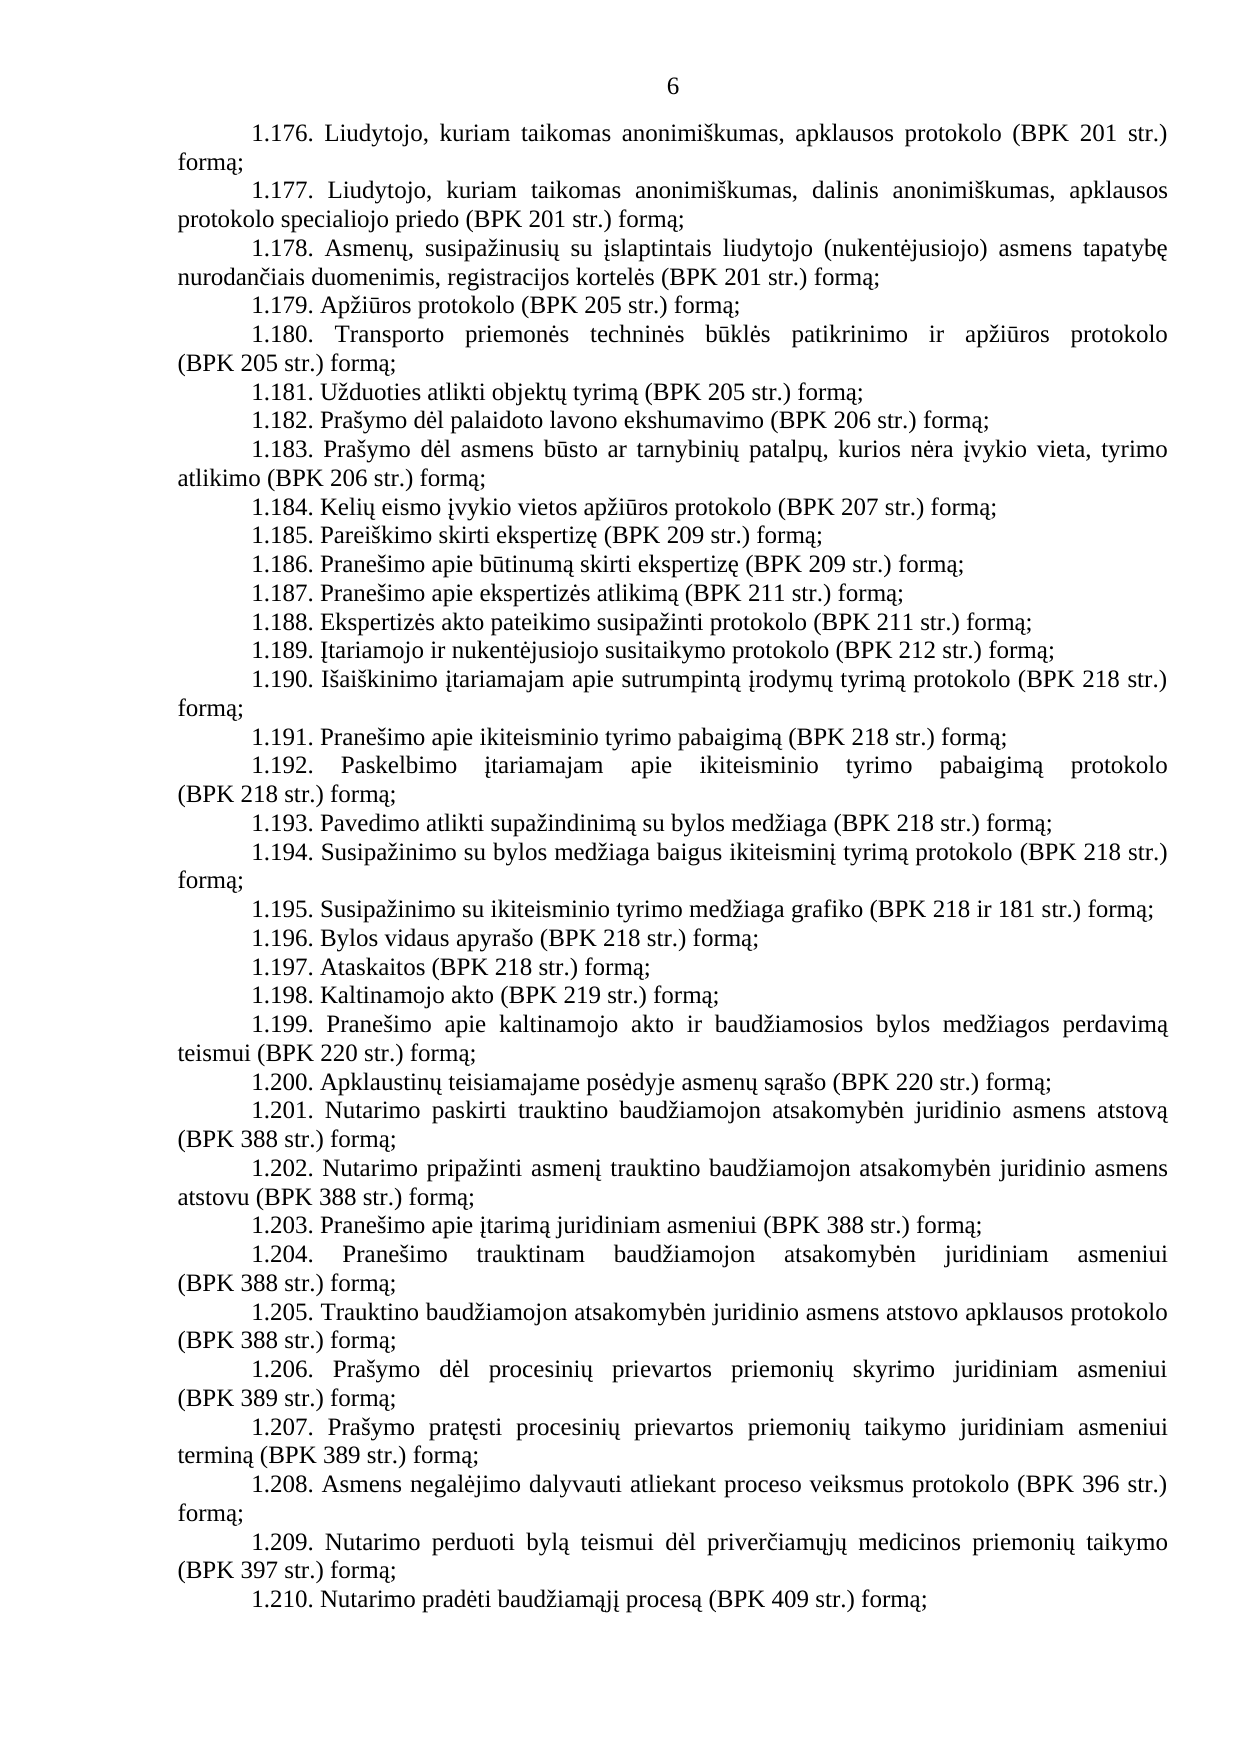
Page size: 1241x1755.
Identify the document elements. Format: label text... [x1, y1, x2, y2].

text 1.205. Trauktino baudžiamojon atsakomybėn juridinio asmens atstovo apklausos protokolo (BPK 388 str.) formą; [177, 1297, 1169, 1354]
text 1.208. Asmens negalėjimo dalyvauti atliekant proceso veiksmus protokolo (BPK 396 str.) formą; [177, 1469, 1169, 1527]
text 1.203. Pranešimo apie įtarimą juridiniam asmeniui (BPK 388 str.) formą; [177, 1211, 1169, 1239]
text 1.190. Išaiškinimo įtariamajam apie sutrumpintą įrodymų tyrimą protokolo (BPK 218 str.) formą; [177, 664, 1169, 722]
text 1.197. Ataskaitos (BPK 218 str.) formą; [177, 952, 1169, 981]
text 1.183. Prašymo dėl asmens būsto ar tarnybinių patalpų, kurios nėra įvykio vieta, tyrimo atlikimo (BPK 206 str.) formą; [177, 434, 1169, 492]
text 1.186. Pranešimo apie būtinumą skirti ekspertizę (BPK 209 str.) formą; [177, 549, 1169, 578]
text 1.192. Paskelbimo įtariamajam apie ikiteisminio tyrimo pabaigimą protokolo (BPK 218 str.) formą; [177, 751, 1169, 808]
text 1.200. Apklaustinų teisiamajame posėdyje asmenų sąrašo (BPK 220 str.) formą; [177, 1067, 1169, 1096]
text 1.202. Nutarimo pripažinti asmenį trauktino baudžiamojon atsakomybėn juridinio asmens atstovu (BPK 388 str.) formą; [177, 1153, 1169, 1211]
text 1.191. Pranešimo apie ikiteisminio tyrimo pabaigimą (BPK 218 str.) formą; [177, 722, 1169, 751]
text 1.189. Įtariamojo ir nukentėjusiojo susitaikymo protokolo (BPK 212 str.) formą; [177, 636, 1169, 664]
text 1.193. Pavedimo atlikti supažindinimą su bylos medžiaga (BPK 218 str.) formą; [177, 808, 1169, 837]
text 1.184. Kelių eismo įvykio vietos apžiūros protokolo (BPK 207 str.) formą; [177, 492, 1169, 521]
text 1.206. Prašymo dėl procesinių prievartos priemonių skyrimo juridiniam asmeniui (BPK 389 str.) formą; [177, 1354, 1169, 1412]
text 1.179. Apžiūros protokolo (BPK 205 str.) formą; [177, 291, 1169, 319]
text 1.204. Pranešimo trauktinam baudžiamojon atsakomybėn juridiniam asmeniui (BPK 388 str.) formą; [177, 1239, 1169, 1297]
text 1.176. Liudytojo, kuriam taikomas anonimiškumas, apklausos protokolo (BPK 201 str.) formą; [177, 118, 1169, 176]
text 1.178. Asmenų, susipažinusių su įslaptintais liudytojo (nukentėjusiojo) asmens tapatybę nurodančiais duomenimis, registracijos kortelės (BPK 201 str.) formą; [177, 233, 1169, 291]
text 1.187. Pranešimo apie ekspertizės atlikimą (BPK 211 str.) formą; [177, 578, 1169, 607]
text 1.210. Nutarimo pradėti baudžiamąjį procesą (BPK 409 str.) formą; [177, 1584, 1169, 1613]
text 1.182. Prašymo dėl palaidoto lavono ekshumavimo (BPK 206 str.) formą; [177, 406, 1169, 434]
text 1.177. Liudytojo, kuriam taikomas anonimiškumas, dalinis anonimiškumas, apklausos protokolo specialiojo priedo (BPK 201 str.) formą; [177, 176, 1169, 233]
text 1.201. Nutarimo paskirti trauktino baudžiamojon atsakomybėn juridinio asmens atstovą (BPK 388 str.) formą; [177, 1096, 1169, 1153]
text 1.180. Transporto priemonės techninės būklės patikrinimo ir apžiūros protokolo (BPK 205 str.) formą; [177, 319, 1169, 377]
text 1.199. Pranešimo apie kaltinamojo akto ir baudžiamosios bylos medžiagos perdavimą teismui (BPK 220 str.) formą; [177, 1009, 1169, 1067]
text 1.207. Prašymo pratęsti procesinių prievartos priemonių taikymo juridiniam asmeniui terminą (BPK 389 str.) formą; [177, 1412, 1169, 1469]
text 1.181. Užduoties atlikti objektų tyrimą (BPK 205 str.) formą; [177, 377, 1169, 406]
text 1.188. Ekspertizės akto pateikimo susipažinti protokolo (BPK 211 str.) formą; [177, 607, 1169, 636]
text 1.209. Nutarimo perduoti bylą teismui dėl priverčiamųjų medicinos priemonių taikymo (BPK 397 str.) formą; [177, 1527, 1169, 1584]
text 1.185. Pareiškimo skirti ekspertizę (BPK 209 str.) formą; [177, 521, 1169, 549]
text 1.194. Susipažinimo su bylos medžiaga baigus ikiteisminį tyrimą protokolo (BPK 218 str.) formą; [177, 837, 1169, 894]
text 1.195. Susipažinimo su ikiteisminio tyrimo medžiaga grafiko (BPK 218 ir 181 str.) formą; [177, 894, 1169, 923]
text 1.198. Kaltinamojo akto (BPK 219 str.) formą; [177, 981, 1169, 1009]
text 1.196. Bylos vidaus apyrašo (BPK 218 str.) formą; [177, 923, 1169, 952]
